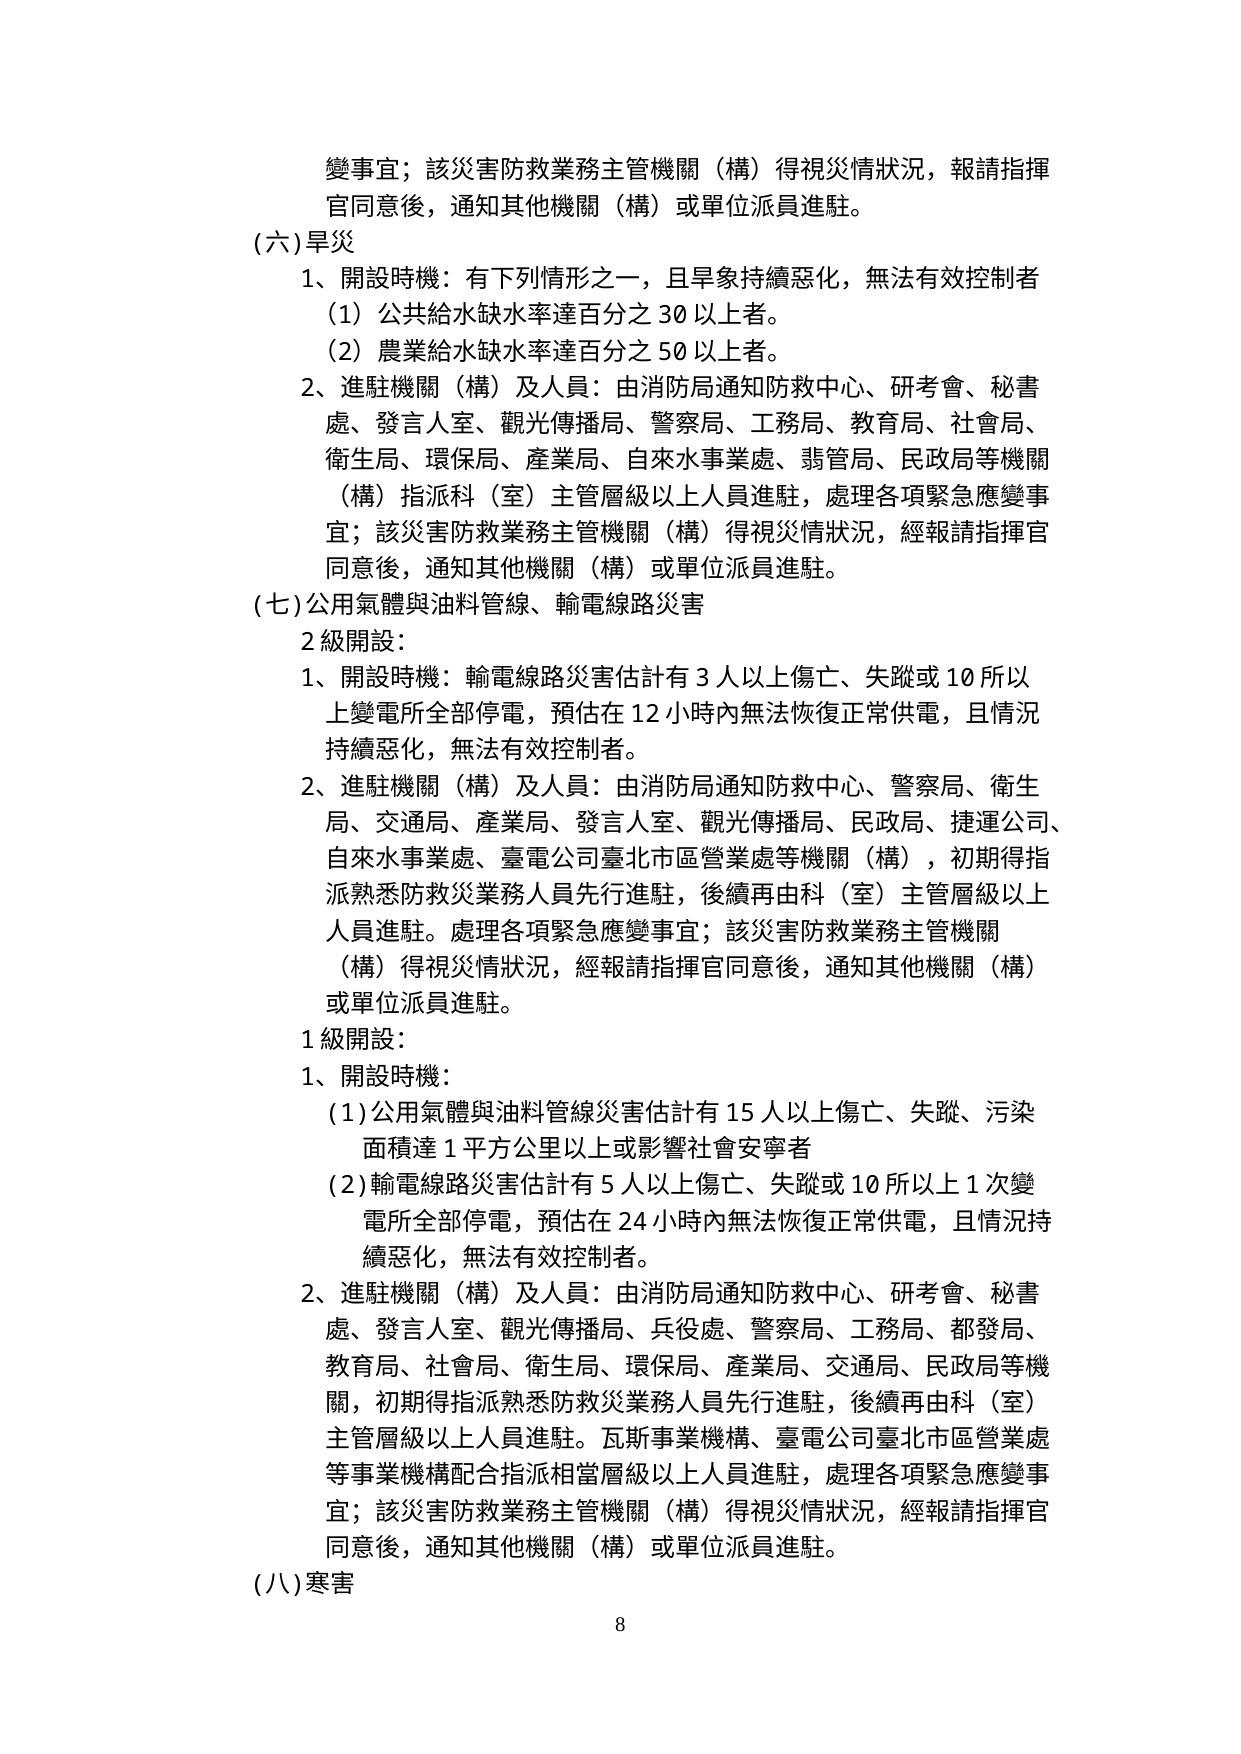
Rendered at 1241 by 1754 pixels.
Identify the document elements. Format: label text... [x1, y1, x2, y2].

text (1)公用氣體與油料管線災害估計有15人以上傷亡、失蹤、污染面積達1平方公里以上或影響社會安寧者 [325, 1092, 1053, 1165]
text 1級開設： [300, 1020, 1053, 1056]
text 1、開設時機： [300, 1056, 1053, 1092]
text 2、進駐機關（構）及人員：由消防局通知防救中心、警察局、衛生局、交通局、產業局、發言人室、觀光傳播局、民政局、捷運公司、自來水事業處、臺電公司臺北市區營業處等機關（構），初期得指派熟悉防救災業務人員先行進駐，後續再由科（室）主管層級以上人員進駐。處理各項緊急應變事宜；該災害防救業務主管機關（構）得視災情狀況，經報請指揮官同意後，通知其他機關（構）或單位派員進駐。 [300, 766, 1053, 1020]
text （1）公共給水缺水率達百分之30以上者。 [312, 295, 1053, 331]
text （2）農業給水缺水率達百分之50以上者。 [312, 331, 1053, 367]
text 1、開設時機：輸電線路災害估計有3人以上傷亡、失蹤或10所以上變電所全部停電，預估在12小時內無法恢復正常供電，且情況持續惡化，無法有效控制者。 [300, 657, 1053, 766]
text 2、進駐機關（構）及人員：由消防局通知防救中心、研考會、秘書處、發言人室、觀光傳播局、警察局、工務局、教育局、社會局、衛生局、環保局、產業局、自來水事業處、翡管局、民政局等機關（構）指派科（室）主管層級以上人員進駐，處理各項緊急應變事宜；該災害防救業務主管機關（構）得視災情狀況，經報請指揮官同意後，通知其他機關（構）或單位派員進駐。 [300, 367, 1053, 585]
text 2級開設： [300, 621, 1053, 657]
text (七)公用氣體與油料管線、輸電線路災害 [187, 585, 1053, 621]
text (八)寒害 [187, 1564, 1053, 1600]
text 1、開設時機：有下列情形之一，且旱象持續惡化，無法有效控制者 [300, 259, 1053, 295]
text 2、進駐機關（構）及人員：由消防局通知防救中心、研考會、秘書處、發言人室、觀光傳播局、兵役處、警察局、工務局、都發局、教育局、社會局、衛生局、環保局、產業局、交通局、民政局等機關，初期得指派熟悉防救災業務人員先行進駐，後續再由科（室）主管層級以上人員進駐。瓦斯事業機構、臺電公司臺北市區營業處等事業機構配合指派相當層級以上人員進駐，處理各項緊急應變事宜；該災害防救業務主管機關（構）得視災情狀況，經報請指揮官同意後，通知其他機關（構）或單位派員進駐。 [300, 1274, 1053, 1564]
text (六)旱災 [187, 222, 1053, 259]
text 變事宜；該災害防救業務主管機關（構）得視災情狀況，報請指揮官同意後，通知其他機關（構）或單位派員進駐。 [300, 150, 1053, 222]
text (2)輸電線路災害估計有5人以上傷亡、失蹤或10所以上1次變電所全部停電，預估在24小時內無法恢復正常供電，且情況持續惡化，無法有效控制者。 [325, 1165, 1053, 1274]
